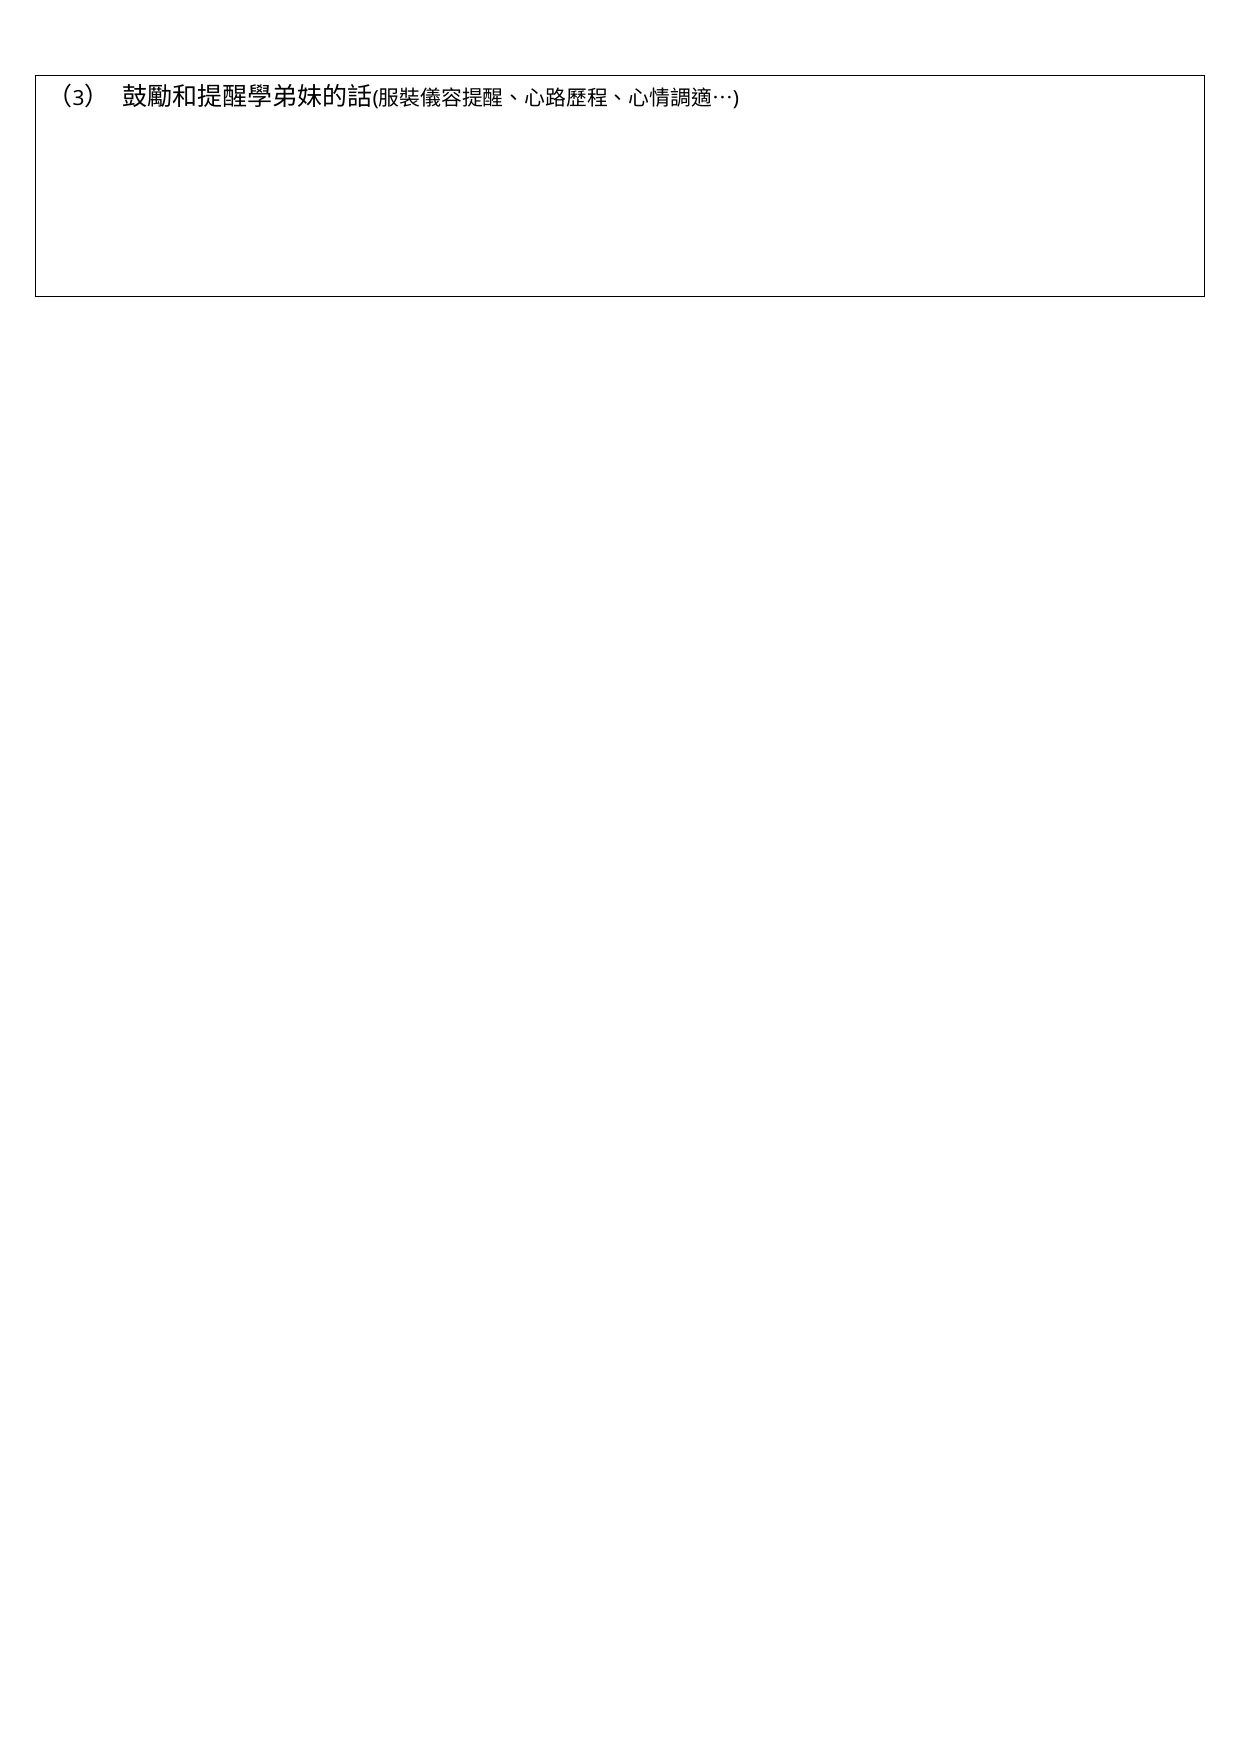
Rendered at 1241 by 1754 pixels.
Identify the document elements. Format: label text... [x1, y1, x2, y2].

table_cell 鼓勵和提醒學弟妹的話(服裝儀容提醒、心路歷程、心情調適…) [36, 76, 1204, 296]
